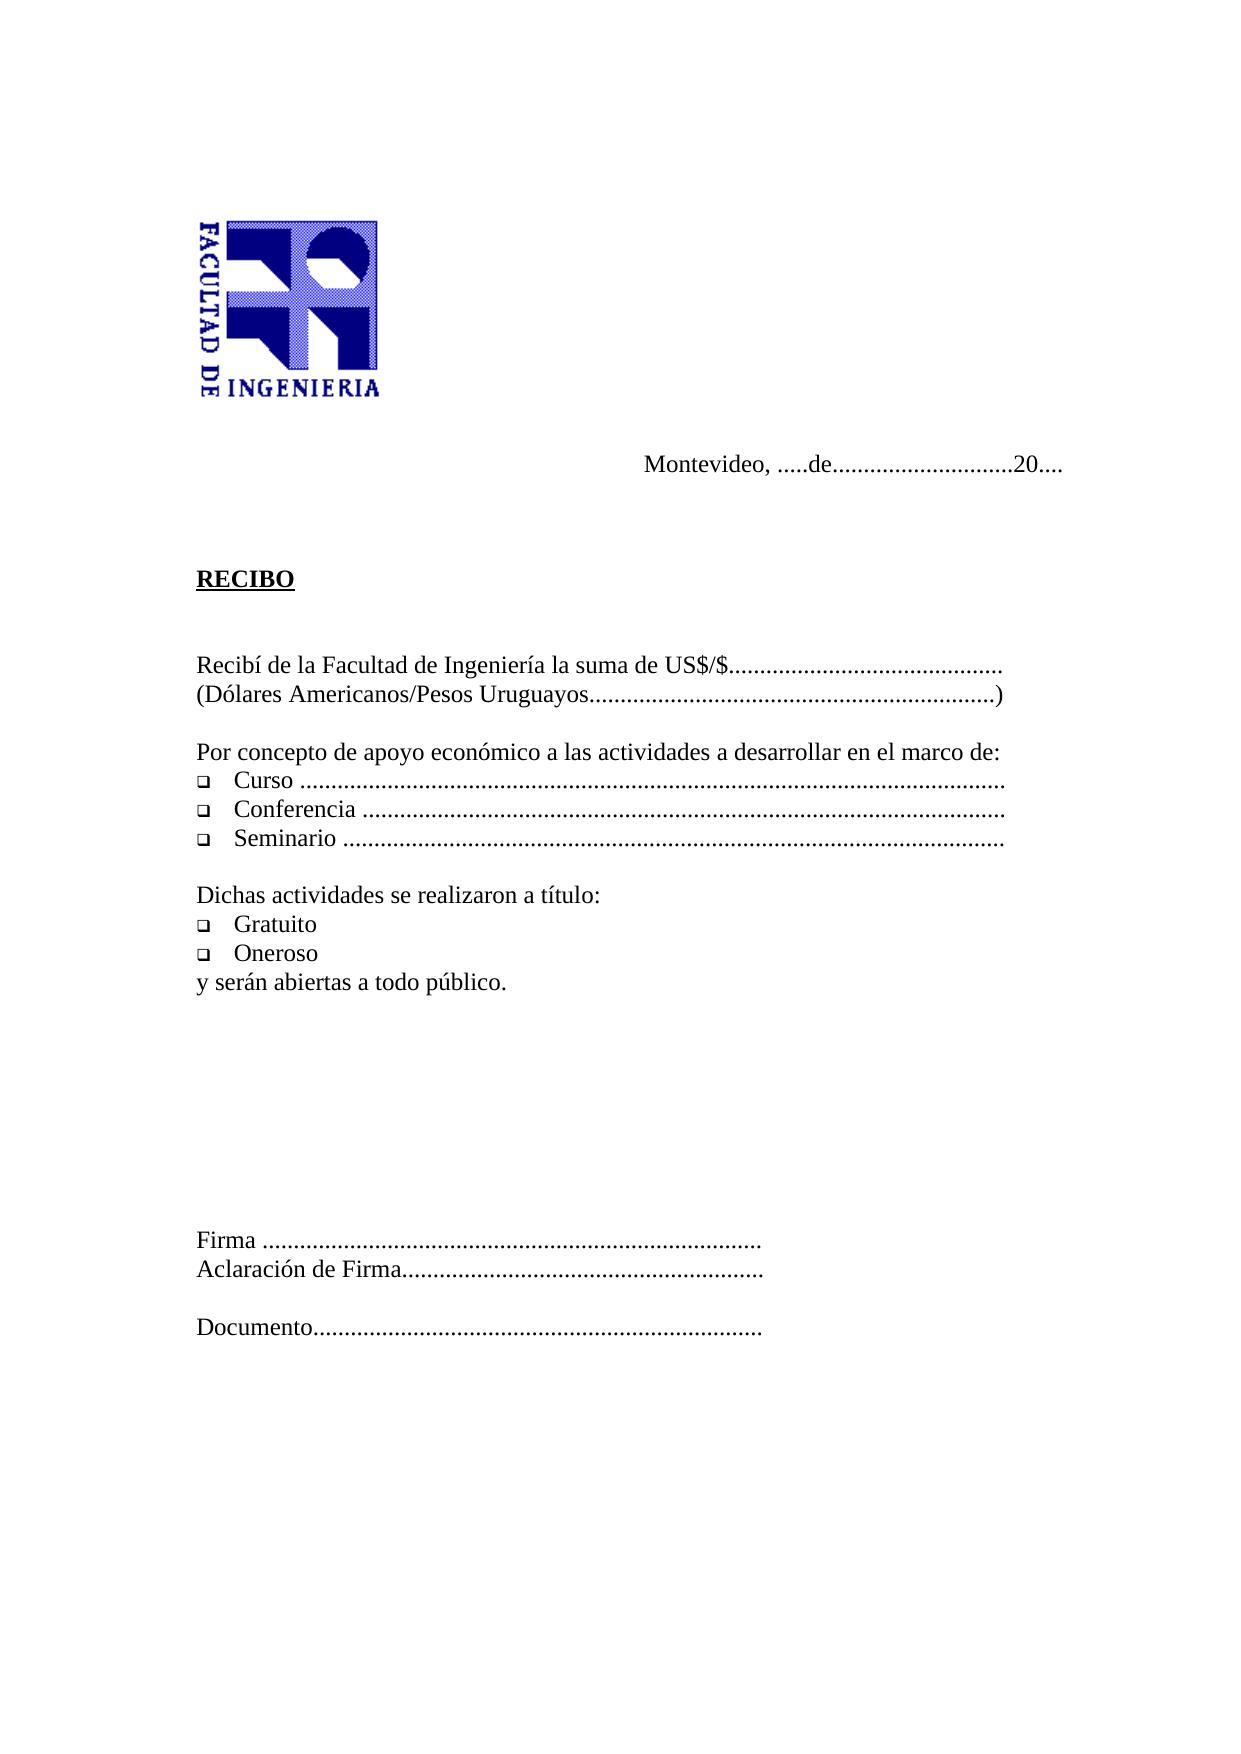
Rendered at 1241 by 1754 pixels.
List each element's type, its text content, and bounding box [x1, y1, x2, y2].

text Montevideo, .....de.............................20.... [177, 449, 1063, 478]
text RECIBO [196, 564, 1063, 593]
text Por concepto de apoyo económico a las actividades a desarrollar en el marco de: [196, 737, 1063, 765]
list Seminario .......................................................................................................... [196, 823, 1063, 852]
text Firma ................................................................................ [196, 1225, 1063, 1254]
text Dichas actividades se realizaron a título: [196, 880, 1063, 909]
list Gratuito [196, 909, 1063, 938]
picture [180, 193, 401, 425]
list Conferencia ....................................................................................................... [196, 794, 1063, 823]
text Recibí de la Facultad de Ingeniería la suma de US$/$............................................ [196, 650, 1063, 679]
text Documento........................................................................ [196, 1312, 1063, 1340]
list Oneroso [196, 938, 1063, 967]
list Curso ................................................................................................................. [196, 765, 1063, 794]
text Aclaración de Firma.......................................................... [196, 1254, 1063, 1283]
text y serán abiertas a todo público. [196, 967, 1063, 995]
text (Dólares Americanos/Pesos Uruguayos.................................................................) [196, 679, 1063, 708]
